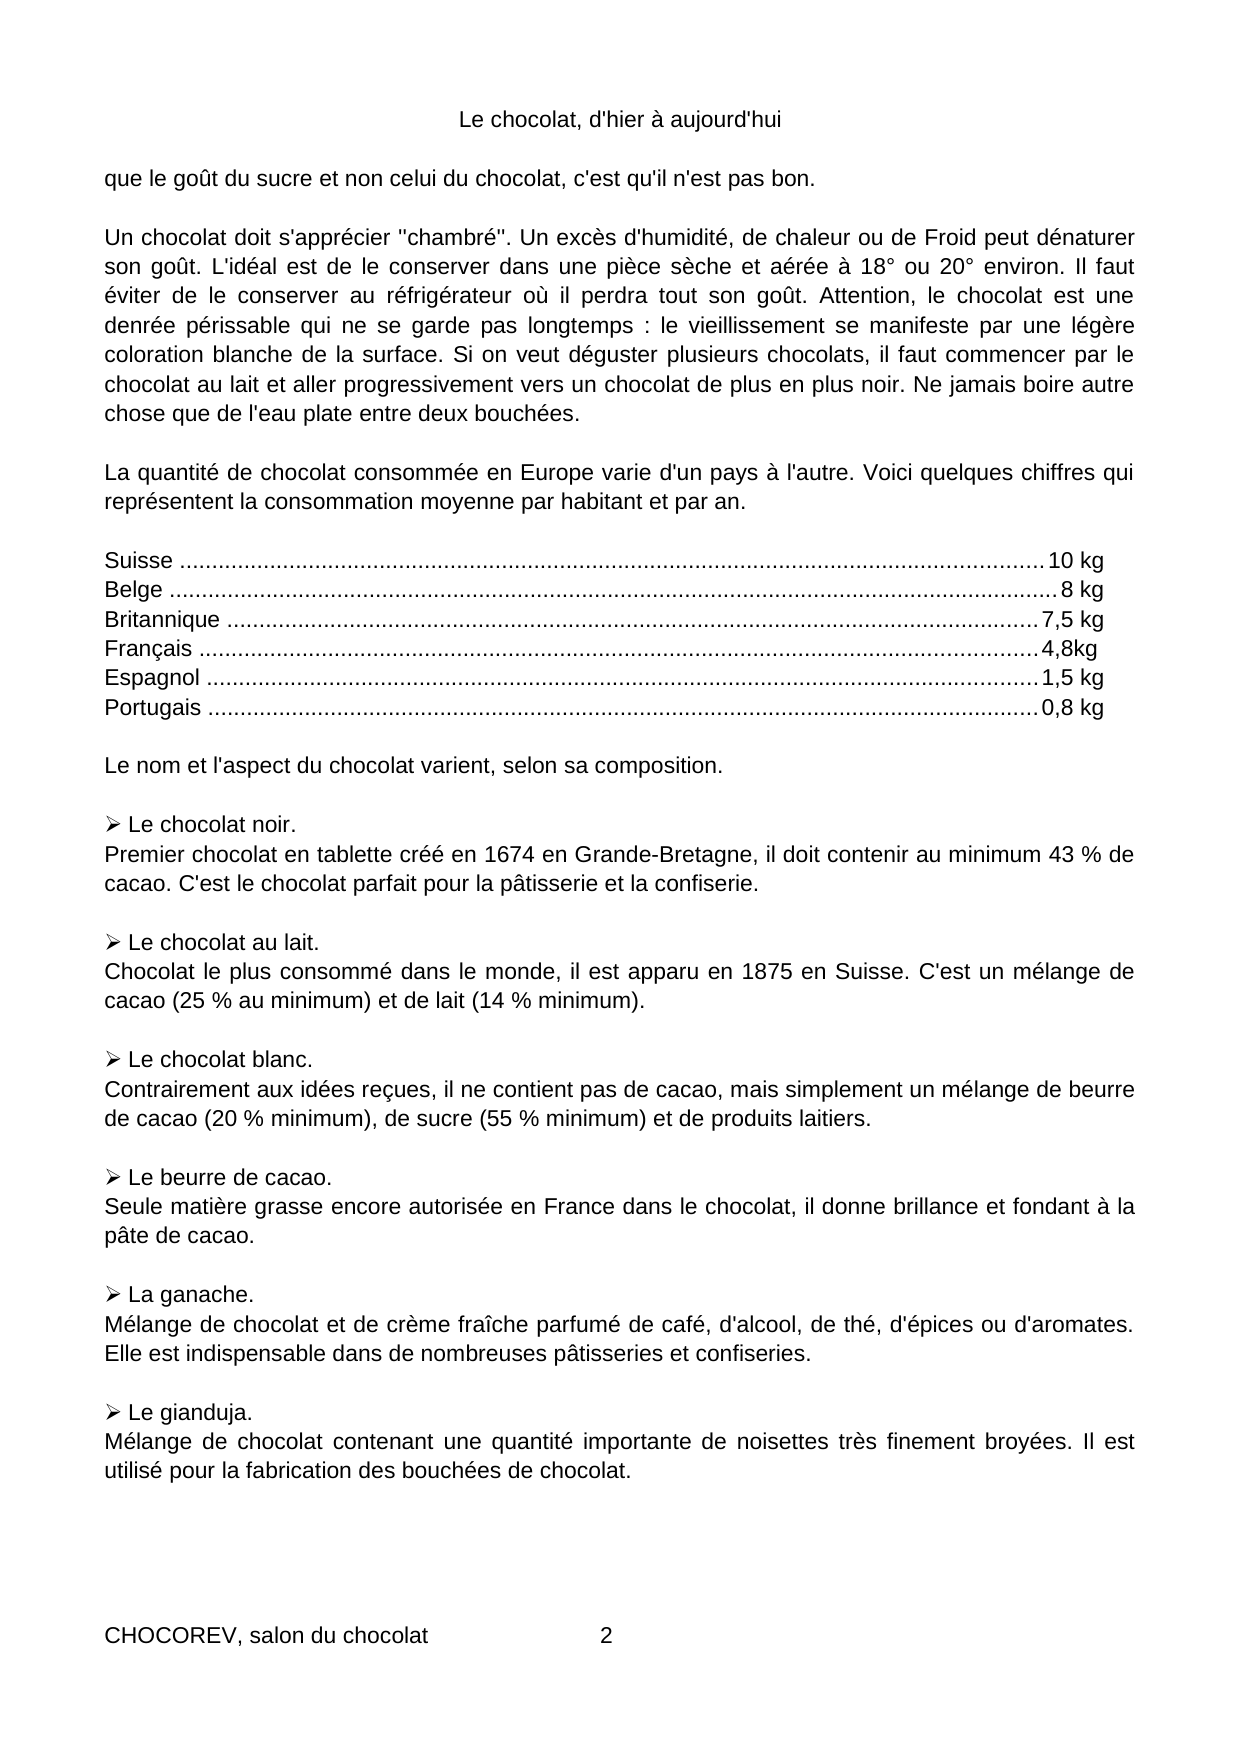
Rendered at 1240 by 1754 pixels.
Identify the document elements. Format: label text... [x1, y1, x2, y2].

text que le goût du sucre et non celui du chocolat, c'est qu'il n'est pas bon. [104, 163, 1136, 192]
text Mélange de chocolat contenant une quantité importante de noisettes très finement broyées. Il est utilisé pour la fabrication des bouchées de chocolat. [104, 1426, 1136, 1485]
text Un chocolat doit s'apprécier ''chambré''. Un excès d'humidité, de chaleur ou de Froid peut dénaturer son goût. L'idéal est de le conserver dans une pièce sèche et aérée à 18° ou 20° environ. Il faut éviter de le conserver au réfrigérateur où il perdra tout son goût. Attention, le chocolat est une denrée périssable qui ne se garde pas longtemps : le vieillissement se manifeste par une légère coloration blanche de la surface. Si on veut déguster plusieurs chocolats, il faut commencer par le chocolat au lait et aller progressivement vers un chocolat de plus en plus noir. Ne jamais boire autre chose que de l'eau plate entre deux bouchées. [104, 222, 1136, 427]
list Le chocolat noir. [104, 809, 1136, 839]
text Premier chocolat en tablette créé en 1674 en Grande-Bretagne, il doit contenir au minimum 43 % de cacao. C'est le chocolat parfait pour la pâtisserie et la confiserie. [104, 839, 1136, 897]
list Le beurre de cacao. [104, 1162, 1136, 1191]
list La ganache. [104, 1279, 1136, 1309]
text Chocolat le plus consommé dans le monde, il est apparu en 1875 en Suisse. C'est un mélange de cacao (25 % au minimum) et de lait (14 % minimum). [104, 956, 1136, 1015]
list Le chocolat au lait. [104, 927, 1136, 956]
text Belge 8 kg [104, 574, 1136, 604]
text La quantité de chocolat consommée en Europe varie d'un pays à l'autre. Voici quelques chiffres qui représentent la consommation moyenne par habitant et par an. [104, 457, 1136, 516]
list Le gianduja. [104, 1397, 1136, 1426]
list Le chocolat blanc. [104, 1044, 1136, 1074]
text Le nom et l'aspect du chocolat varient, selon sa composition. [104, 751, 1136, 780]
text Contrairement aux idées reçues, il ne contient pas de cacao, mais simplement un mélange de beurre de cacao (20 % minimum), de sucre (55 % minimum) et de produits laitiers. [104, 1074, 1136, 1132]
text Seule matière grasse encore autorisée en France dans le chocolat, il donne brillance et fondant à la pâte de cacao. [104, 1191, 1136, 1250]
text Mélange de chocolat et de crème fraîche parfumé de café, d'alcool, de thé, d'épices ou d'aromates. Elle est indispensable dans de nombreuses pâtisseries et confiseries. [104, 1309, 1136, 1367]
text Espagnol 1,5 kg [104, 662, 1136, 692]
text Suisse 10 kg [104, 545, 1136, 574]
text Portugais 0,8 kg [104, 692, 1136, 721]
text Français 4,8kg [104, 633, 1136, 662]
text Britannique 7,5 kg [104, 604, 1136, 633]
